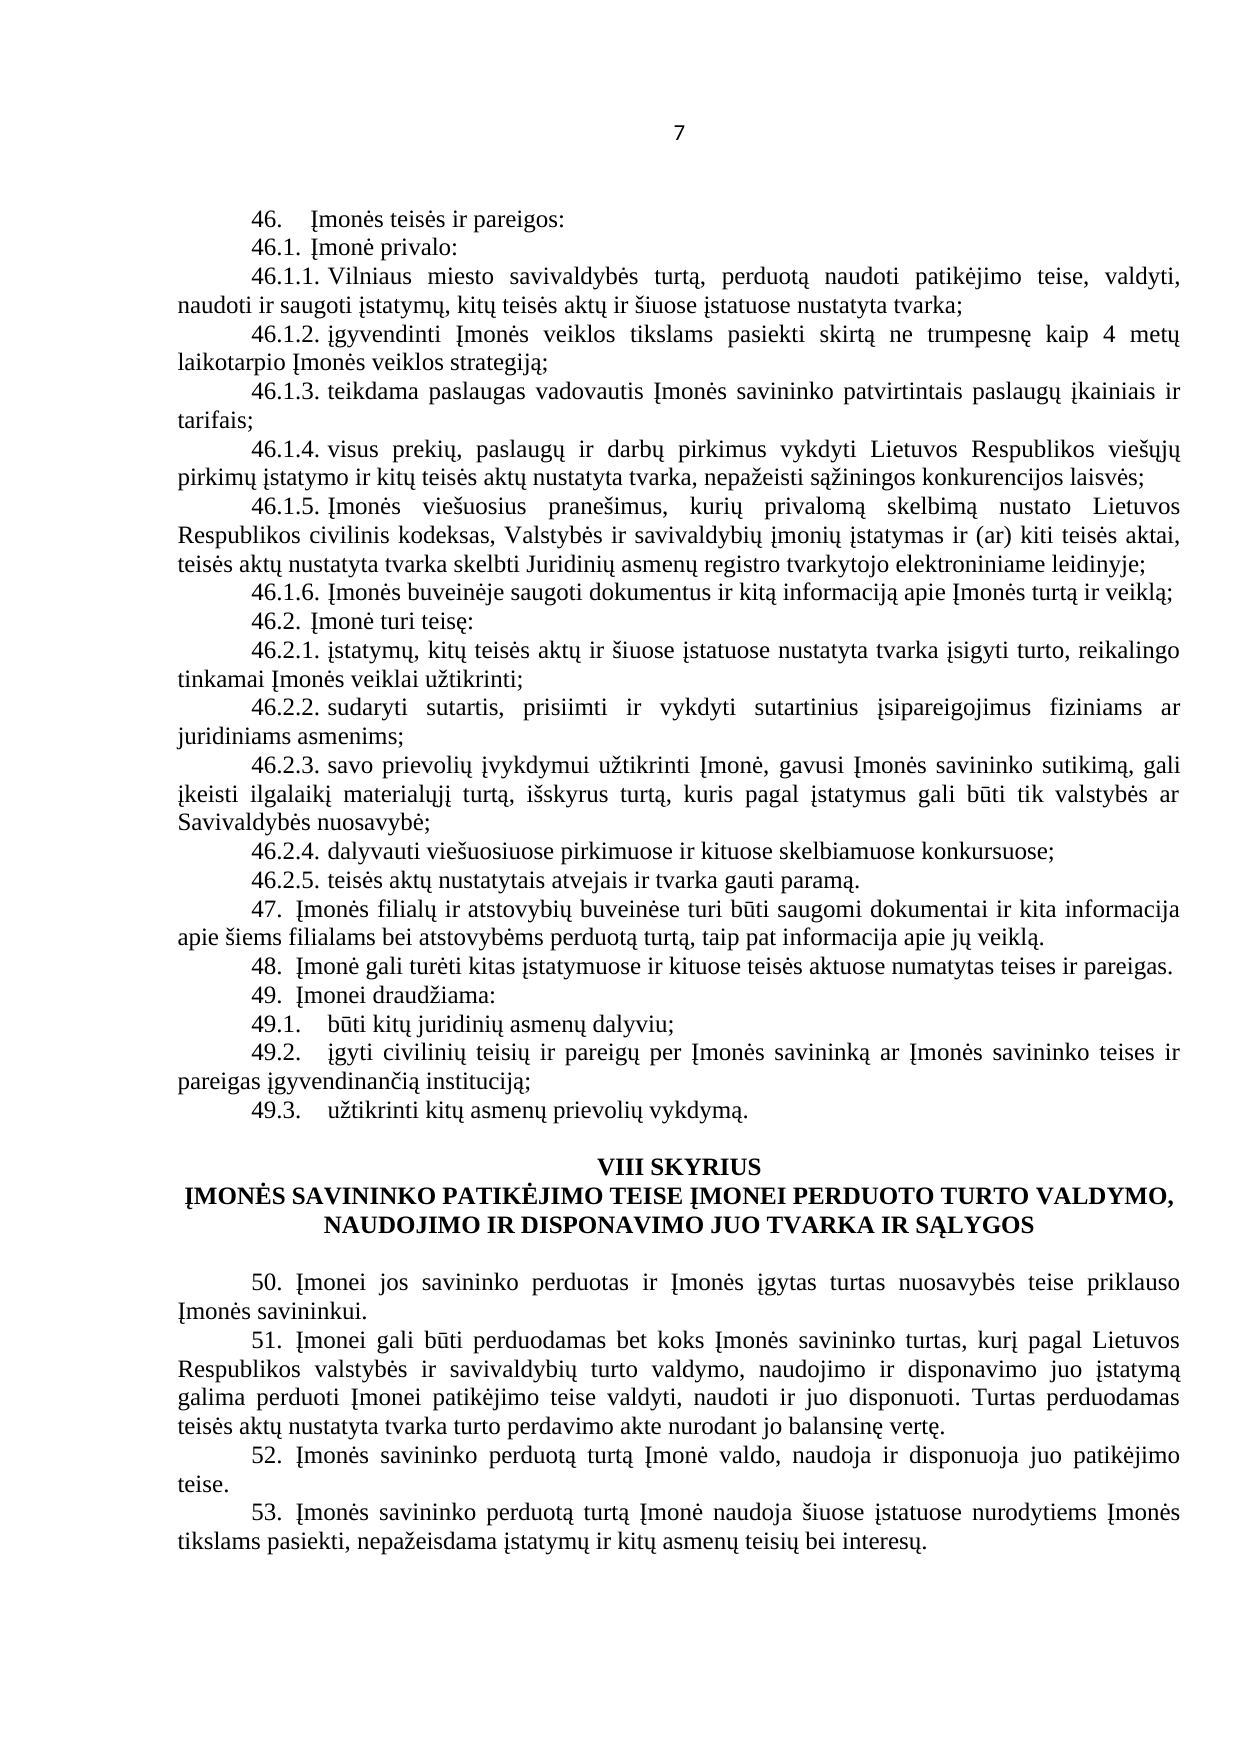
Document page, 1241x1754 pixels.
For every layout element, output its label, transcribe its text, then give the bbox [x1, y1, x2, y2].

text 51. Įmonei gali būti perduodamas bet koks Įmonės savininko turtas, kurį pagal Lietuvos Respublikos valstybės ir savivaldybių turto valdymo, naudojimo ir disponavimo juo įstatymą galima perduoti Įmonei patikėjimo teise valdyti, naudoti ir juo disponuoti. Turtas perduodamas teisės aktų nustatyta tvarka turto perdavimo akte nurodant jo balansinę vertę. [177, 1325, 1181, 1440]
text 53. Įmonės savininko perduotą turtą Įmonė naudoja šiuose įstatuose nurodytiems Įmonės tikslams pasiekti, nepažeisdama įstatymų ir kitų asmenų teisių bei interesų. [177, 1497, 1181, 1555]
text 48. Įmonė gali turėti kitas įstatymuose ir kituose teisės aktuose numatytas teises ir pareigas. [177, 951, 1181, 980]
text 46.1.1. Vilniaus miesto savivaldybės turtą, perduotą naudoti patikėjimo teise, valdyti, naudoti ir saugoti įstatymų, kitų teisės aktų ir šiuose įstatuose nustatyta tvarka; [177, 261, 1181, 319]
text 46. Įmonės teisės ir pareigos: [177, 204, 1181, 232]
text ĮMONĖS SAVININKO PATIKĖJIMO TEISE ĮMONEI PERDUOTO TURTO VALDYMO, NAUDOJIMO IR DISPONAVIMO JUO TVARKA IR SĄLYGOS [177, 1181, 1181, 1239]
text 46.1.5. Įmonės viešuosius pranešimus, kurių privalomą skelbimą nustato Lietuvos Respublikos civilinis kodeksas, Valstybės ir savivaldybių įmonių įstatymas ir (ar) kiti teisės aktai, teisės aktų nustatyta tvarka skelbti Juridinių asmenų registro tvarkytojo elektroniniame leidinyje; [177, 491, 1181, 577]
text 49.2. įgyti civilinių teisių ir pareigų per Įmonės savininką ar Įmonės savininko teises ir pareigas įgyvendinančią instituciją; [177, 1037, 1181, 1095]
text 46.2.3. savo prievolių įvykdymui užtikrinti Įmonė, gavusi Įmonės savininko sutikimą, gali įkeisti ilgalaikį materialųjį turtą, išskyrus turtą, kuris pagal įstatymus gali būti tik valstybės ar Savivaldybės nuosavybė; [177, 750, 1181, 836]
text 52. Įmonės savininko perduotą turtą Įmonė valdo, naudoja ir disponuoja juo patikėjimo teise. [177, 1440, 1181, 1497]
text 46.2.4. dalyvauti viešuosiuose pirkimuose ir kituose skelbiamuose konkursuose; [177, 836, 1181, 865]
text 46.2.5. teisės aktų nustatytais atvejais ir tvarka gauti paramą. [177, 865, 1181, 894]
text VIII SKYRIUS [177, 1152, 1181, 1181]
text 46.1.6. Įmonės buveinėje saugoti dokumentus ir kitą informaciją apie Įmonės turtą ir veiklą; [177, 577, 1181, 606]
text 46.1.3. teikdama paslaugas vadovautis Įmonės savininko patvirtintais paslaugų įkainiais ir tarifais; [177, 376, 1181, 434]
text 49.3. užtikrinti kitų asmenų prievolių vykdymą. [177, 1095, 1181, 1124]
text 46.1.4. visus prekių, paslaugų ir darbų pirkimus vykdyti Lietuvos Respublikos viešųjų pirkimų įstatymo ir kitų teisės aktų nustatyta tvarka, nepažeisti sąžiningos konkurencijos laisvės; [177, 434, 1181, 491]
text 49. Įmonei draudžiama: [177, 980, 1181, 1009]
text 46.1. Įmonė privalo: [177, 232, 1181, 261]
text 49.1. būti kitų juridinių asmenų dalyviu; [177, 1009, 1181, 1037]
text 46.2. Įmonė turi teisę: [177, 606, 1181, 635]
text 50. Įmonei jos savininko perduotas ir Įmonės įgytas turtas nuosavybės teise priklauso Įmonės savininkui. [177, 1267, 1181, 1325]
text 46.2.2. sudaryti sutartis, prisiimti ir vykdyti sutartinius įsipareigojimus fiziniams ar juridiniams asmenims; [177, 692, 1181, 750]
text 47. Įmonės filialų ir atstovybių buveinėse turi būti saugomi dokumentai ir kita informacija apie šiems filialams bei atstovybėms perduotą turtą, taip pat informacija apie jų veiklą. [177, 894, 1181, 951]
text 46.2.1. įstatymų, kitų teisės aktų ir šiuose įstatuose nustatyta tvarka įsigyti turto, reikalingo tinkamai Įmonės veiklai užtikrinti; [177, 635, 1181, 692]
text 46.1.2. įgyvendinti Įmonės veiklos tikslams pasiekti skirtą ne trumpesnę kaip 4 metų laikotarpio Įmonės veiklos strategiją; [177, 319, 1181, 376]
